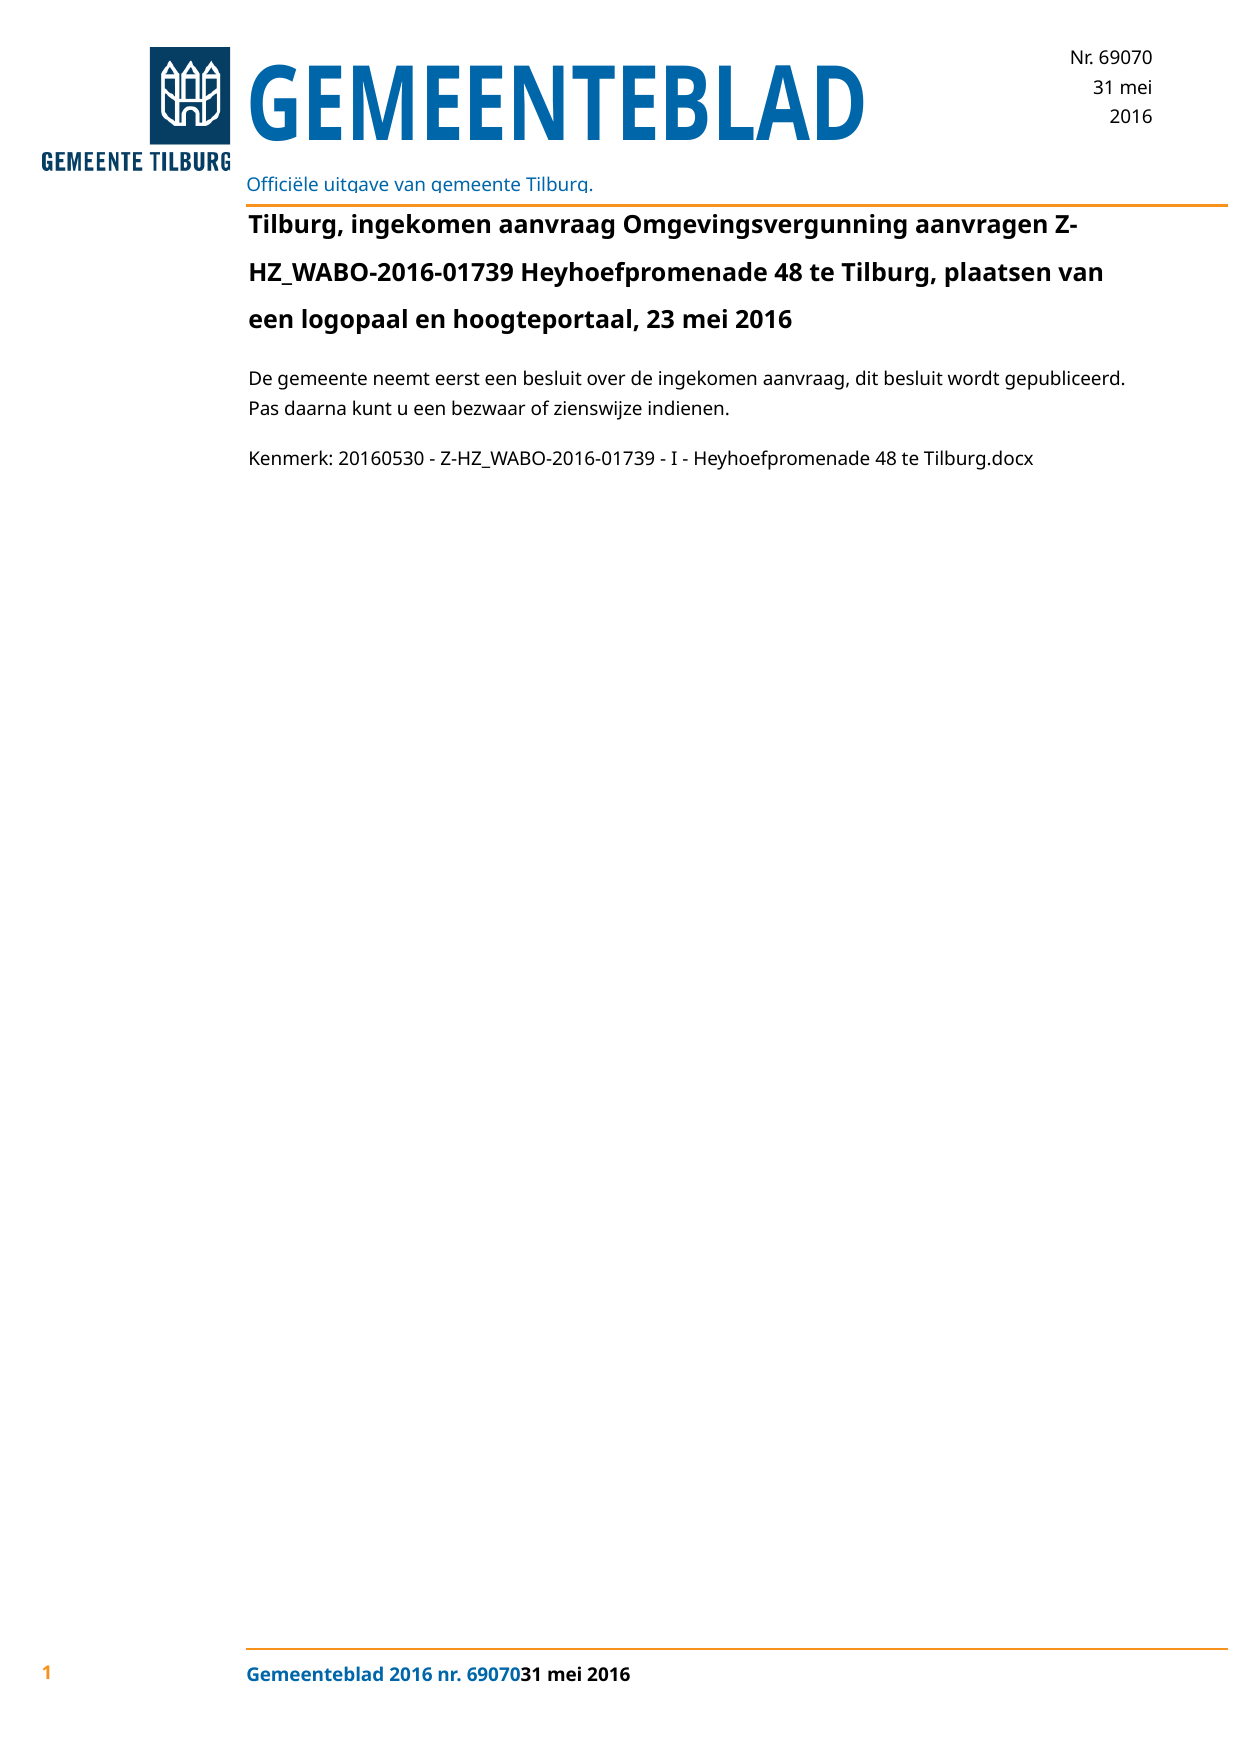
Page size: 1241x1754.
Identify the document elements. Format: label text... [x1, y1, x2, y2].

text Kenmerk: 20160530 - Z-HZ_WABO-2016-01739 - I - Heyhoefpromenade 48 te Tilburg.docx [248, 446, 1152, 471]
picture [41, 47, 231, 172]
text Tilburg, ingekomen aanvraag Omgevingsvergunning aanvragen Z-HZ_WABO-2016-01739 Heyhoefpromenade 48 te Tilburg, plaatsen van een logopaal en hoogteportaal, 23 mei 2016 [248, 207, 1152, 336]
text De gemeente neemt eerst een besluit over de ingekomen aanvraag, dit besluit wordt gepubliceerd. Pas daarna kunt u een bezwaar of zienswijze indienen. [248, 366, 1152, 421]
